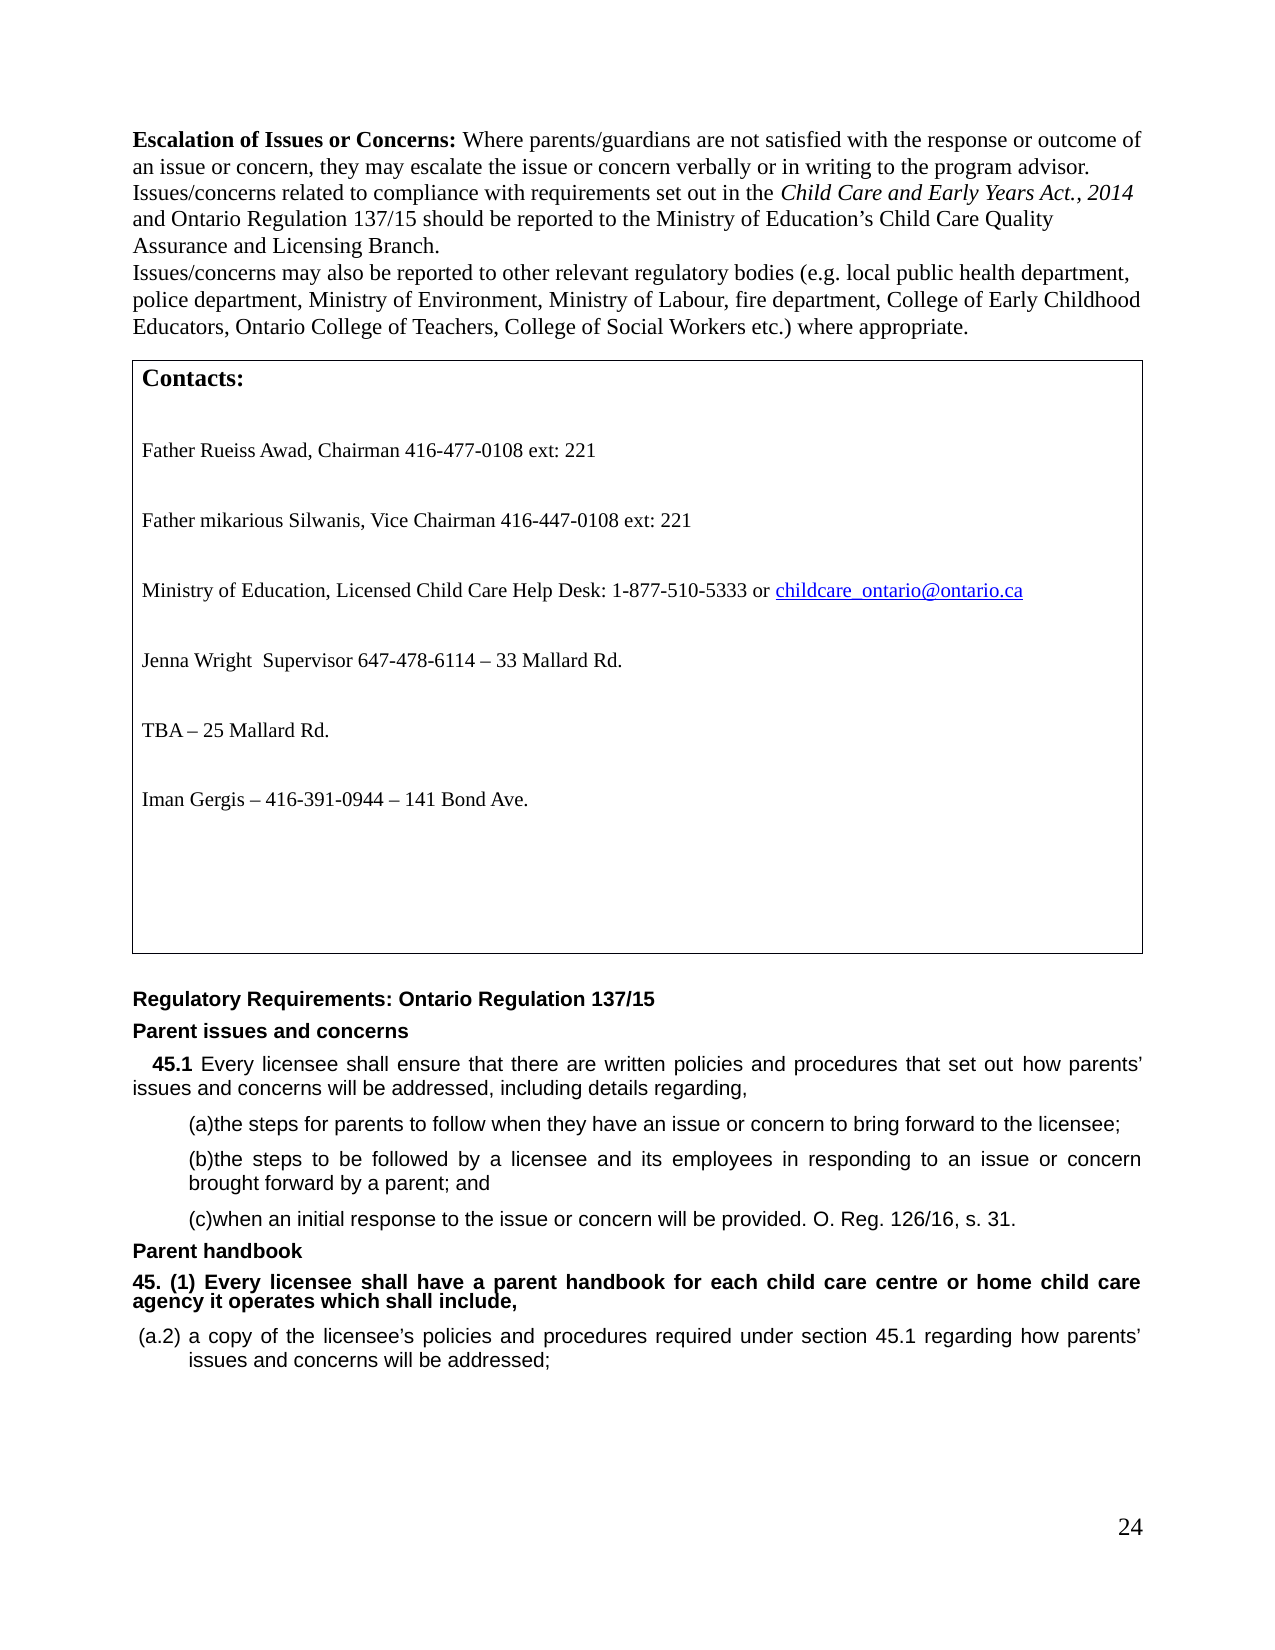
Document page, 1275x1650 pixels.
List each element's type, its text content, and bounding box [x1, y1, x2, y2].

text Issues/concerns related to compliance with requirements set out in the Child Care and Early Years Act., 2014 and Ontario Regulation 137/15 should be reported to the Ministry of Education’s Child Care Quality Assurance and Licensing Branch. [132, 179, 1143, 258]
text Iman Gergis – 416-391-0944 – 141 Bond Ave. [133, 784, 1142, 811]
text Issues/concerns may also be reported to other relevant regulatory bodies (e.g. local public health department, police department, Ministry of Environment, Ministry of Labour, fire department, College of Early Childhood Educators, Ontario College of Teachers, College of Social Workers etc.) where appropriate. [132, 258, 1143, 339]
text (a.2) a copy of the licensee’s policies and procedures required under section 45.1 regarding how parents’ issues and concerns will be addressed; [132, 1323, 1143, 1371]
subtitle Parent handbook [132, 1243, 1143, 1262]
text (a) the steps for parents to follow when they have an issue or concern to bring forward to the licensee; [132, 1112, 1143, 1136]
text Father mikarious Silwanis, Vice Chairman 416-447-0108 ext: 221 [133, 505, 1142, 532]
subtitle Regulatory Requirements: Ontario Regulation 137/15 [132, 992, 1143, 1011]
text Ministry of Education, Licensed Child Care Help Desk: 1-877-510-5333 or childcare_ontario@ontario.ca [133, 574, 1142, 602]
text (b) the steps to be followed by a licensee and its employees in responding to an issue or concern brought forward by a parent; and [132, 1147, 1143, 1195]
text Father Rueiss Awad, Chairman 416-477-0108 ext: 221 [133, 435, 1142, 462]
subtitle 45. (1) Every licensee shall have a parent handbook for each child care centre or home child care agency it operates which shall include, [132, 1274, 1143, 1312]
text Contacts: [133, 361, 1142, 392]
text Jenna Wright Supervisor 647-478-6114 – 33 Mallard Rd. [133, 644, 1142, 672]
text (c) when an initial response to the issue or concern will be provided. O. Reg. 126/16, s. 31. [132, 1207, 1143, 1231]
text 45.1 Every licensee shall ensure that there are written policies and procedures that set out how parents’ issues and concerns will be addressed, including details regarding, [132, 1052, 1143, 1100]
text Escalation of Issues or Concerns: Where parents/guardians are not satisfied with the response or outcome of an issue or concern, they may escalate the issue or concern verbally or in writing to the program advisor. [132, 126, 1143, 179]
subtitle Parent issues and concerns [132, 1023, 1143, 1042]
text TBA – 25 Mallard Rd. [133, 714, 1142, 742]
